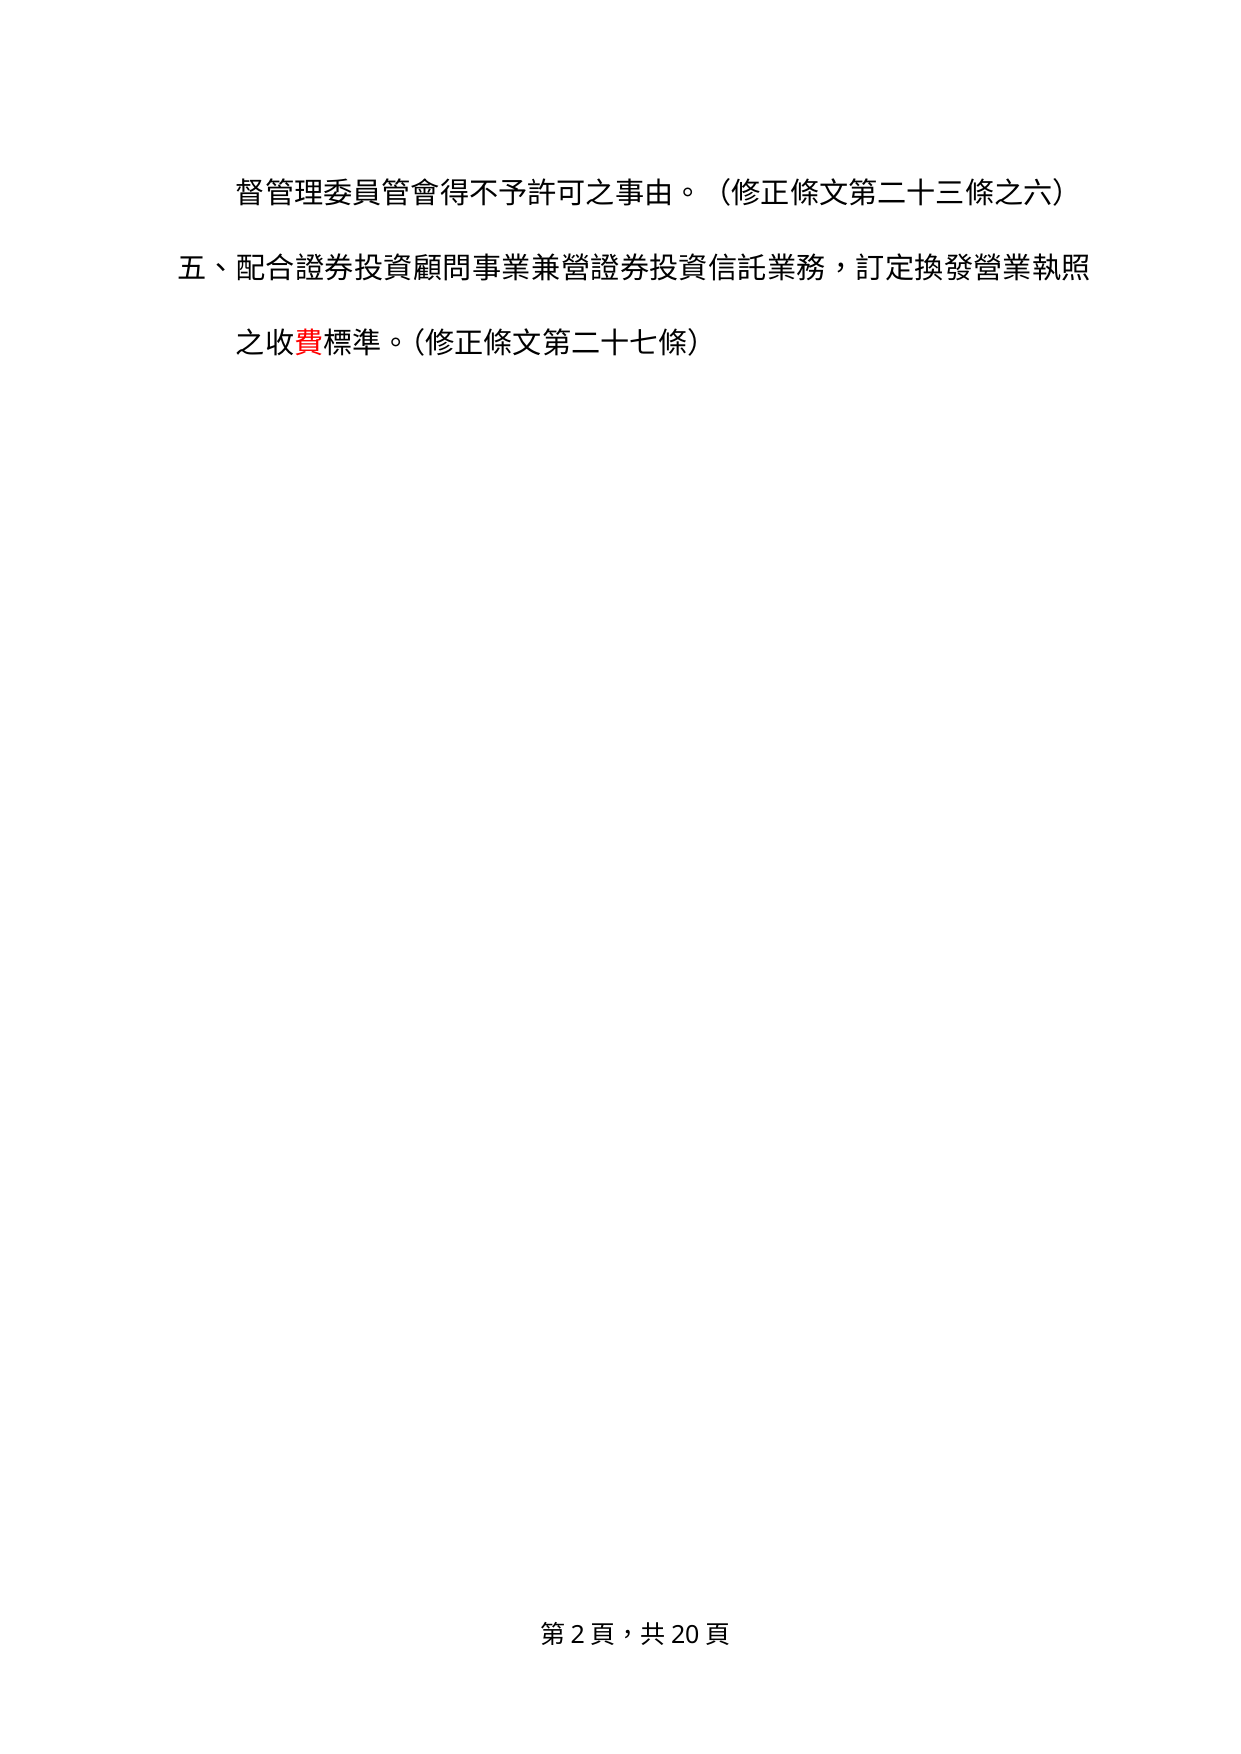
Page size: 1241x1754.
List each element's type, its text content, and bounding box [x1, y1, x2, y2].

text 五、配合證券投資顧問事業兼營證券投資信託業務，訂定換發營業執照之收費標準。（修正條文第二十七條） [177, 228, 1092, 378]
text 督管理委員管會得不予許可之事由。（修正條文第二十三條之六） [177, 153, 1092, 228]
